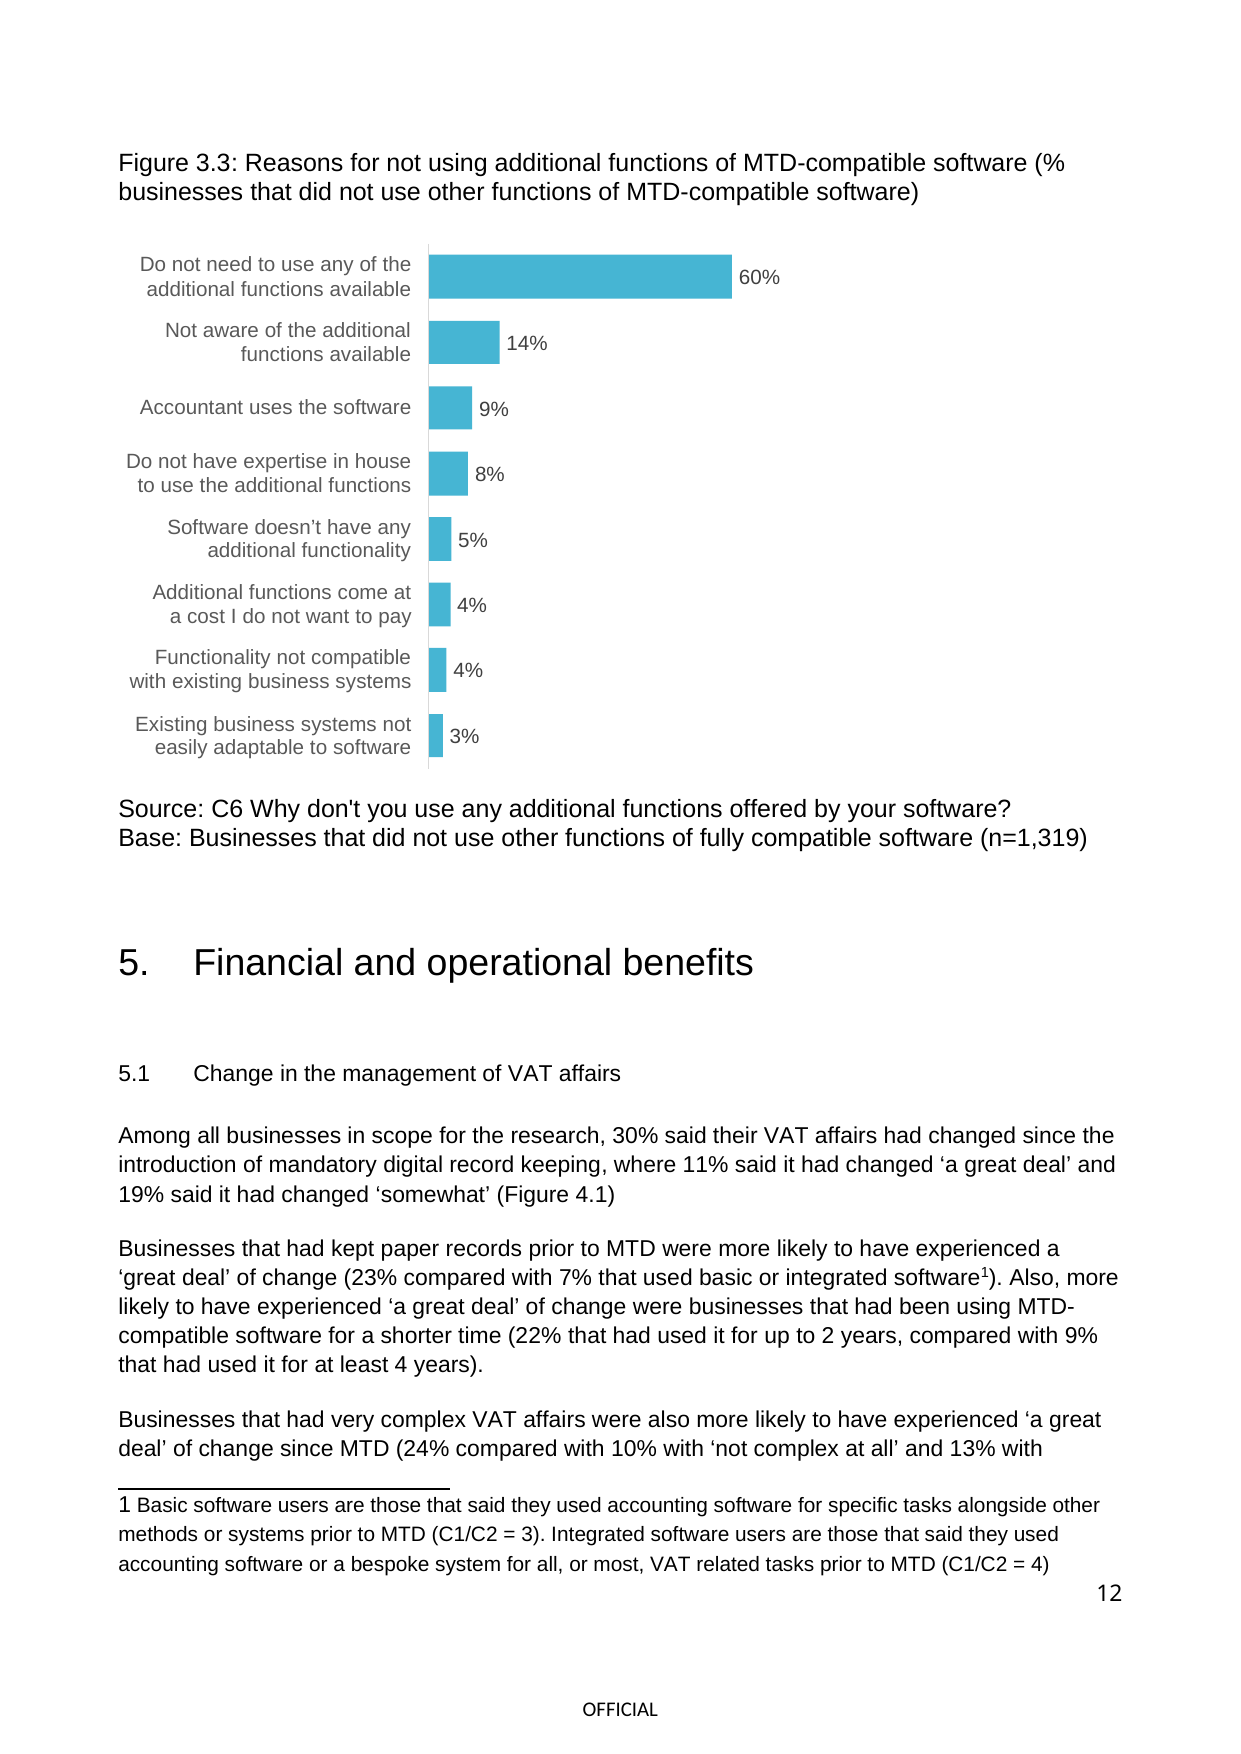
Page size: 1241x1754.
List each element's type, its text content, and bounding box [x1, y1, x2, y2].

text Basic software users are those that said they used accounting software for specific tasks alongside other methods or systems prior to MTD (C1/C2 = 3). Integrated software users are those that said they used accounting software or a bespoke system for all, or most, VAT related tasks prior to MTD (C1/C2 = 4) [118, 1489, 1122, 1577]
text Base: Businesses that did not use other functions of fully compatible software (n=1,319) [118, 823, 1122, 852]
text Businesses that had kept paper records prior to MTD were more likely to have experienced a ‘great deal’ of change (23% compared with 7% that used basic or integrated software). Also, more likely to have experienced ‘a great deal’ of change were businesses that had been using MTD-compatible software for a shorter time (22% that had used it for up to 2 years, compared with 9% that had used it for at least 4 years). [118, 1233, 1122, 1379]
text Among all businesses in scope for the research, 30% said their VAT affairs had changed since the introduction of mandatory digital record keeping, where 11% said it had changed ‘a great deal’ and 19% said it had changed ‘somewhat’ (Figure 4.1) [118, 1120, 1122, 1208]
text Source: C6 Why don't you use any additional functions offered by your software? [118, 794, 1122, 823]
subtitle Financial and operational benefits [118, 940, 1122, 983]
subtitle Change in the management of VAT affairs [118, 1058, 1122, 1087]
text Figure 3.3: Reasons for not using additional functions of MTD-compatible software (% businesses that did not use other functions of MTD-compatible software) [118, 148, 1122, 206]
text Businesses that had very complex VAT affairs were also more likely to have experienced ‘a great deal’ of change since MTD (24% compared with 10% with ‘not complex at all’ and 13% with [118, 1404, 1122, 1462]
